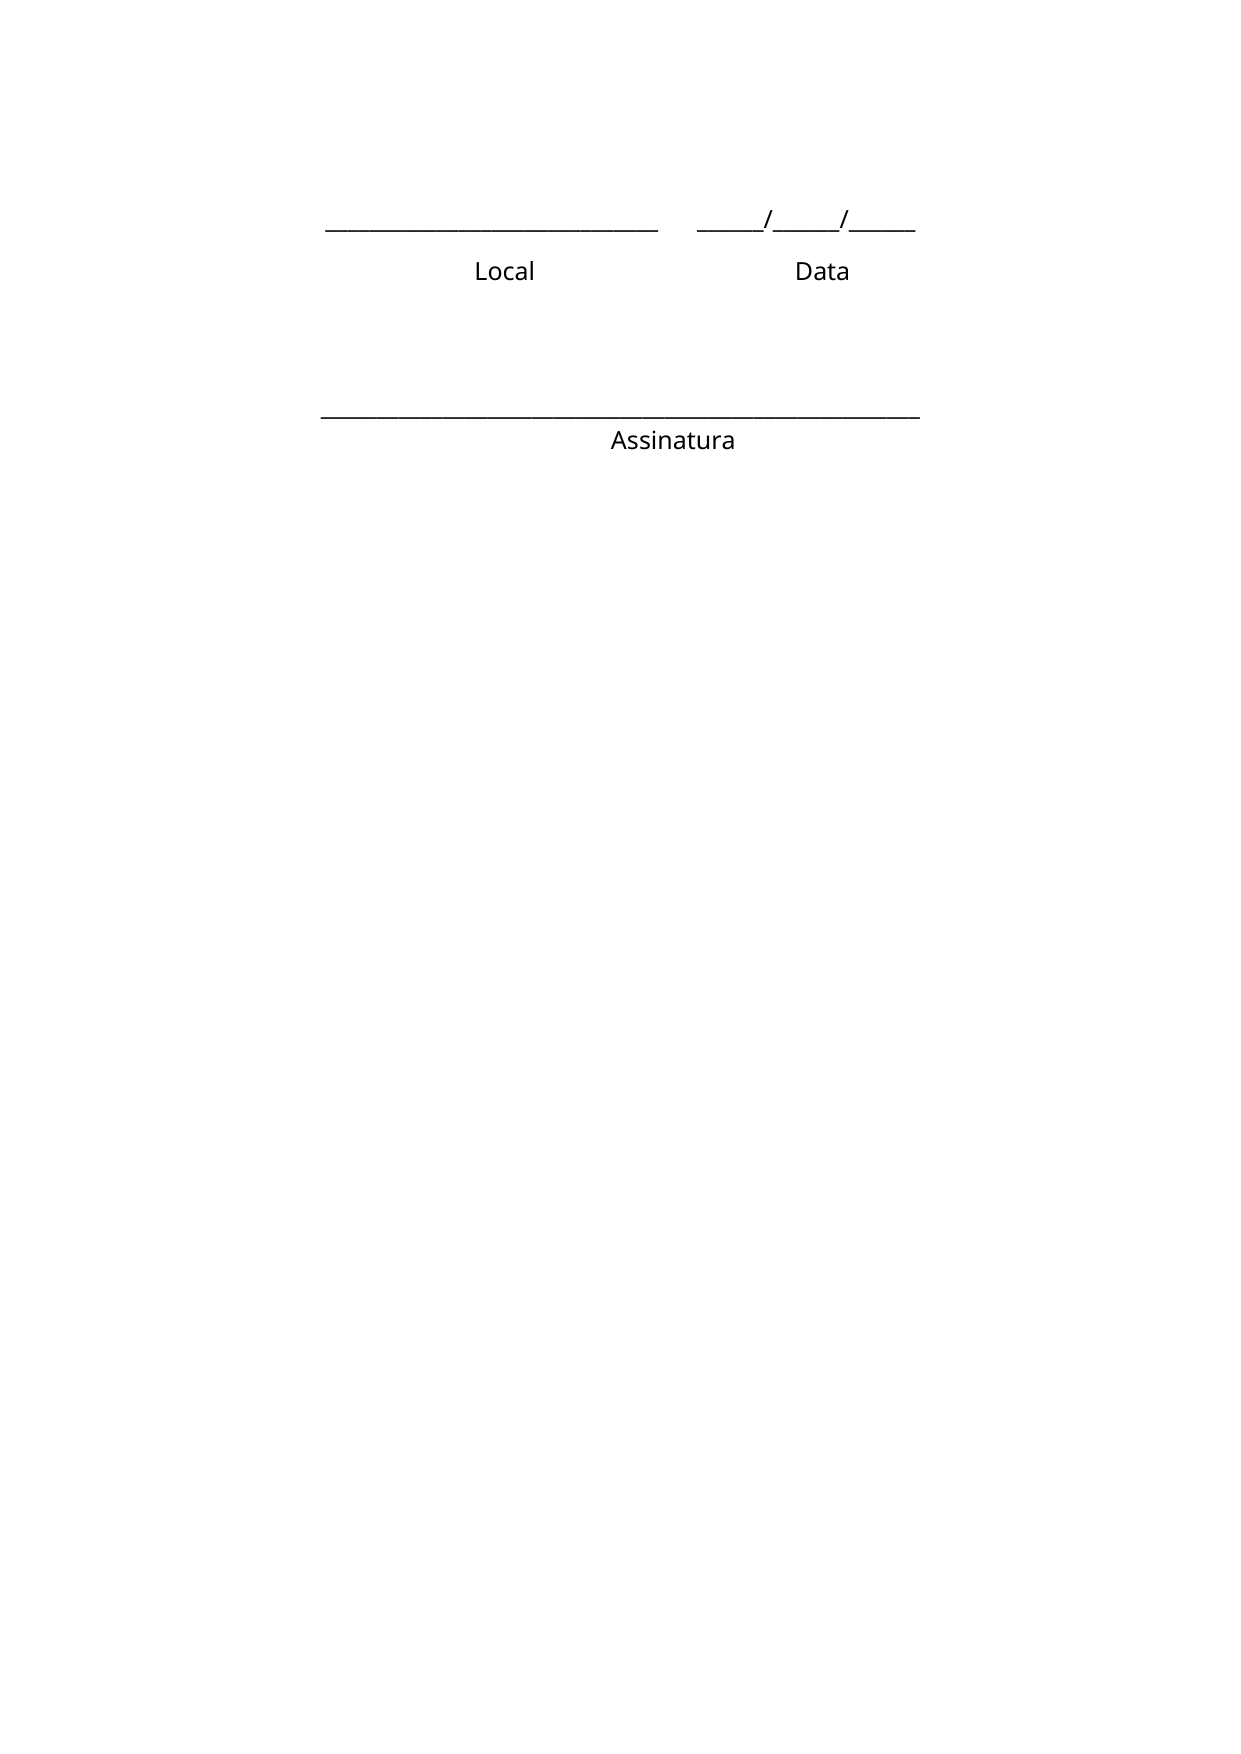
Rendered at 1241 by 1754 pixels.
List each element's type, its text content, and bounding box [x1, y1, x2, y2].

text Local Data [118, 253, 1122, 287]
text Assinatura [118, 422, 1122, 456]
text ______________________________________________________ [118, 388, 1122, 422]
text ______________________________ ______/______/______ [118, 202, 1122, 236]
